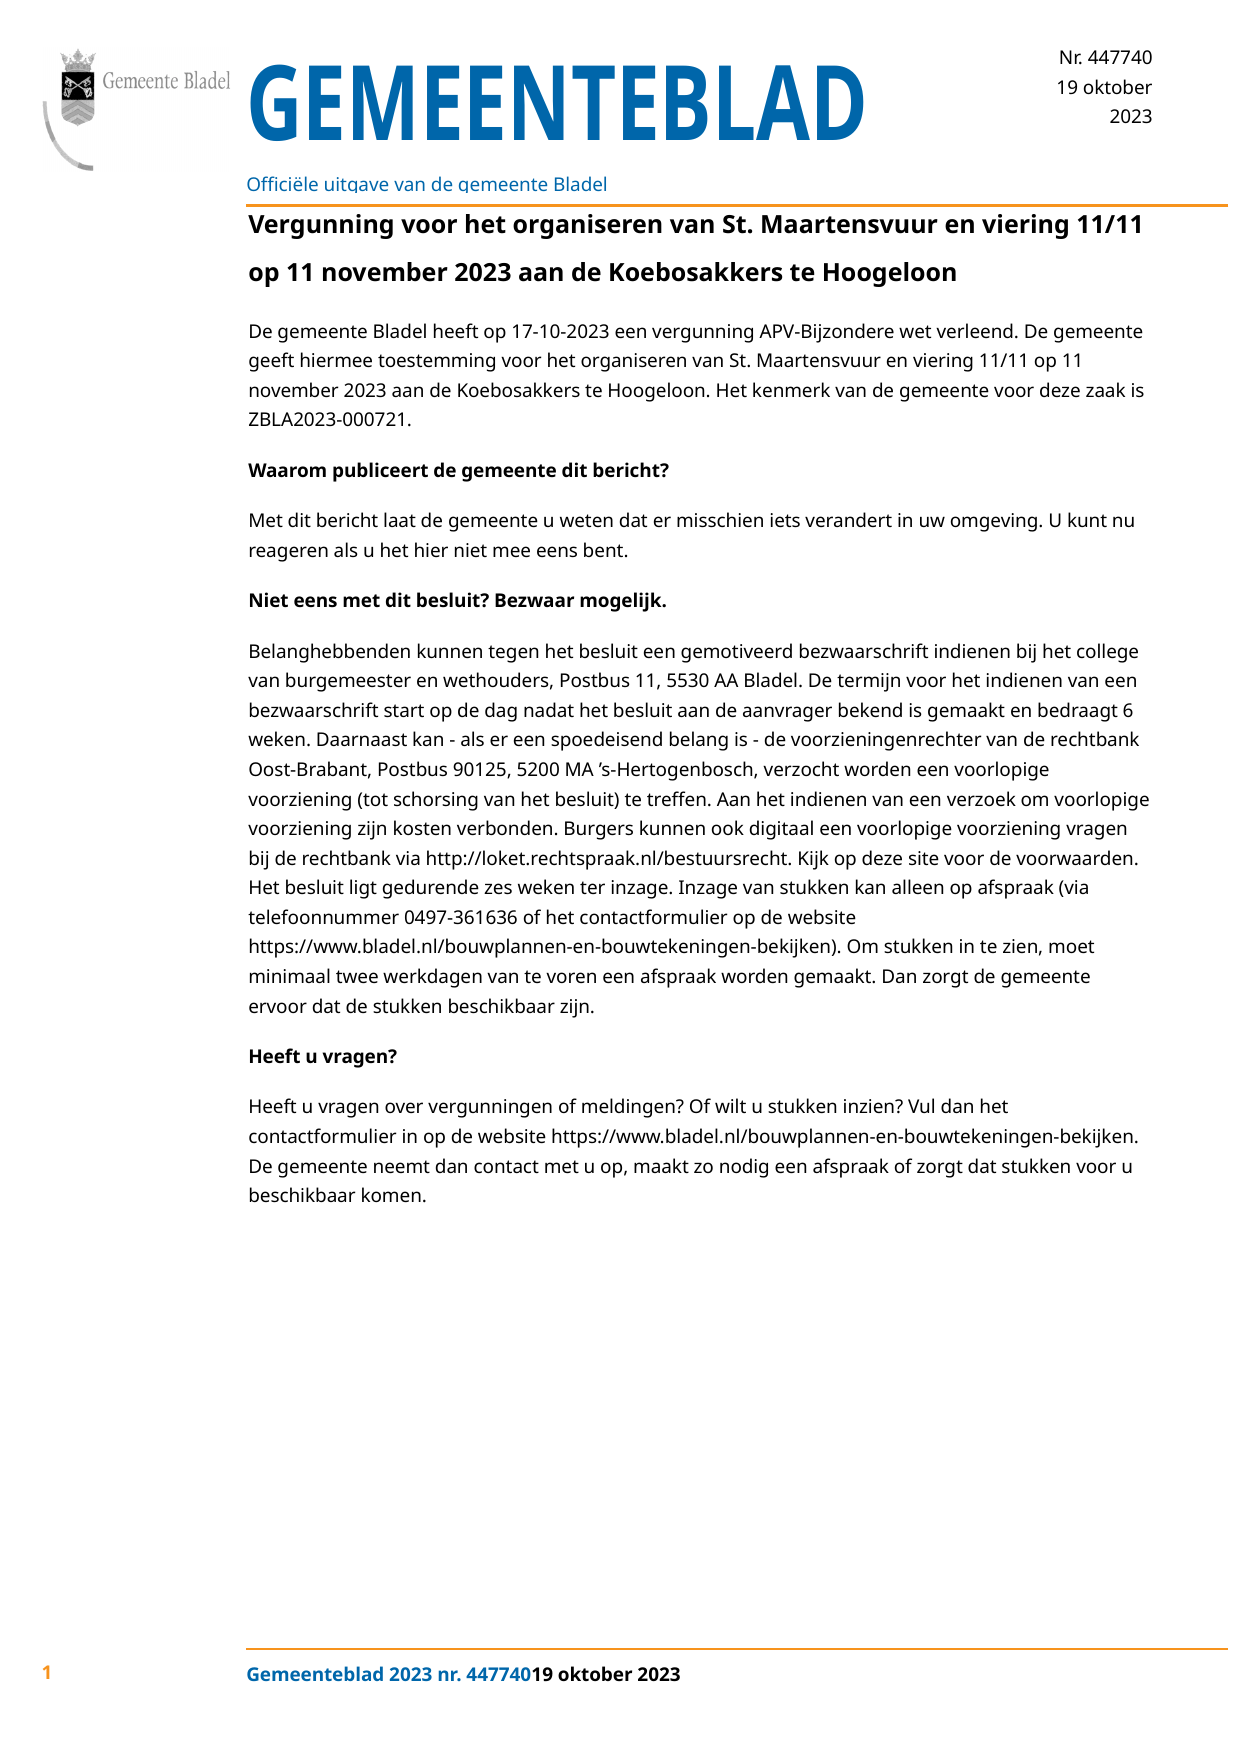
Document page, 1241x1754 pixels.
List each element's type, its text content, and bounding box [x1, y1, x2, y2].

text Belanghebbenden kunnen tegen het besluit een gemotiveerd bezwaarschrift indienen bij het college van burgemeester en wethouders, Postbus 11, 5530 AA Bladel. De termijn voor het indienen van een bezwaarschrift start op de dag nadat het besluit aan de aanvrager bekend is gemaakt en bedraagt 6 weken. Daarnaast kan - als er een spoedeisend belang is - de voorzieningenrechter van de rechtbank Oost-Brabant, Postbus 90125, 5200 MA ’s-Hertogenbosch, verzocht worden een voorlopige voorziening (tot schorsing van het besluit) te treffen. Aan het indienen van een verzoek om voorlopige voorziening zijn kosten verbonden. Burgers kunnen ook digitaal een voorlopige voorziening vragen bij de rechtbank via http://loket.rechtspraak.nl/bestuursrecht. Kijk op deze site voor de voorwaarden. Het besluit ligt gedurende zes weken ter inzage. Inzage van stukken kan alleen op afspraak (via telefoonnummer 0497-361636 of het contactformulier op de website https://www.bladel.nl/bouwplannen-en-bouwtekeningen-bekijken). Om stukken in te zien, moet minimaal twee werkdagen van te voren een afspraak worden gemaakt. Dan zorgt de gemeente ervoor dat de stukken beschikbaar zijn. [248, 638, 1152, 1019]
text Heeft u vragen over vergunningen of meldingen? Of wilt u stukken inzien? Vul dan het contactformulier in op de website https://www.bladel.nl/bouwplannen-en-bouwtekeningen-bekijken. De gemeente neemt dan contact met u op, maakt zo nodig een afspraak of zorgt dat stukken voor u beschikbaar komen. [248, 1094, 1152, 1208]
text Waarom publiceert de gemeente dit bericht? [248, 457, 1152, 483]
text Heeft u vragen? [248, 1043, 1152, 1069]
text Vergunning voor het organiseren van St. Maartensvuur en viering 11/11 op 11 november 2023 aan de Koebosakkers te Hoogeloon [248, 207, 1152, 288]
text Met dit bericht laat de gemeente u weten dat er misschien iets verandert in uw omgeving. U kunt nu reageren als u het hier niet mee eens bent. [248, 507, 1152, 563]
text Niet eens met dit besluit? Bezwaar mogelijk. [248, 587, 1152, 613]
text De gemeente Bladel heeft op 17-10-2023 een vergunning APV-Bijzondere wet verleend. De gemeente geeft hiermee toestemming voor het organiseren van St. Maartensvuur en viering 11/11 op 11 november 2023 aan de Koebosakkers te Hoogeloon. Het kenmerk van de gemeente voor deze zaak is ZBLA2023-000721. [248, 318, 1152, 432]
picture [41, 47, 231, 172]
